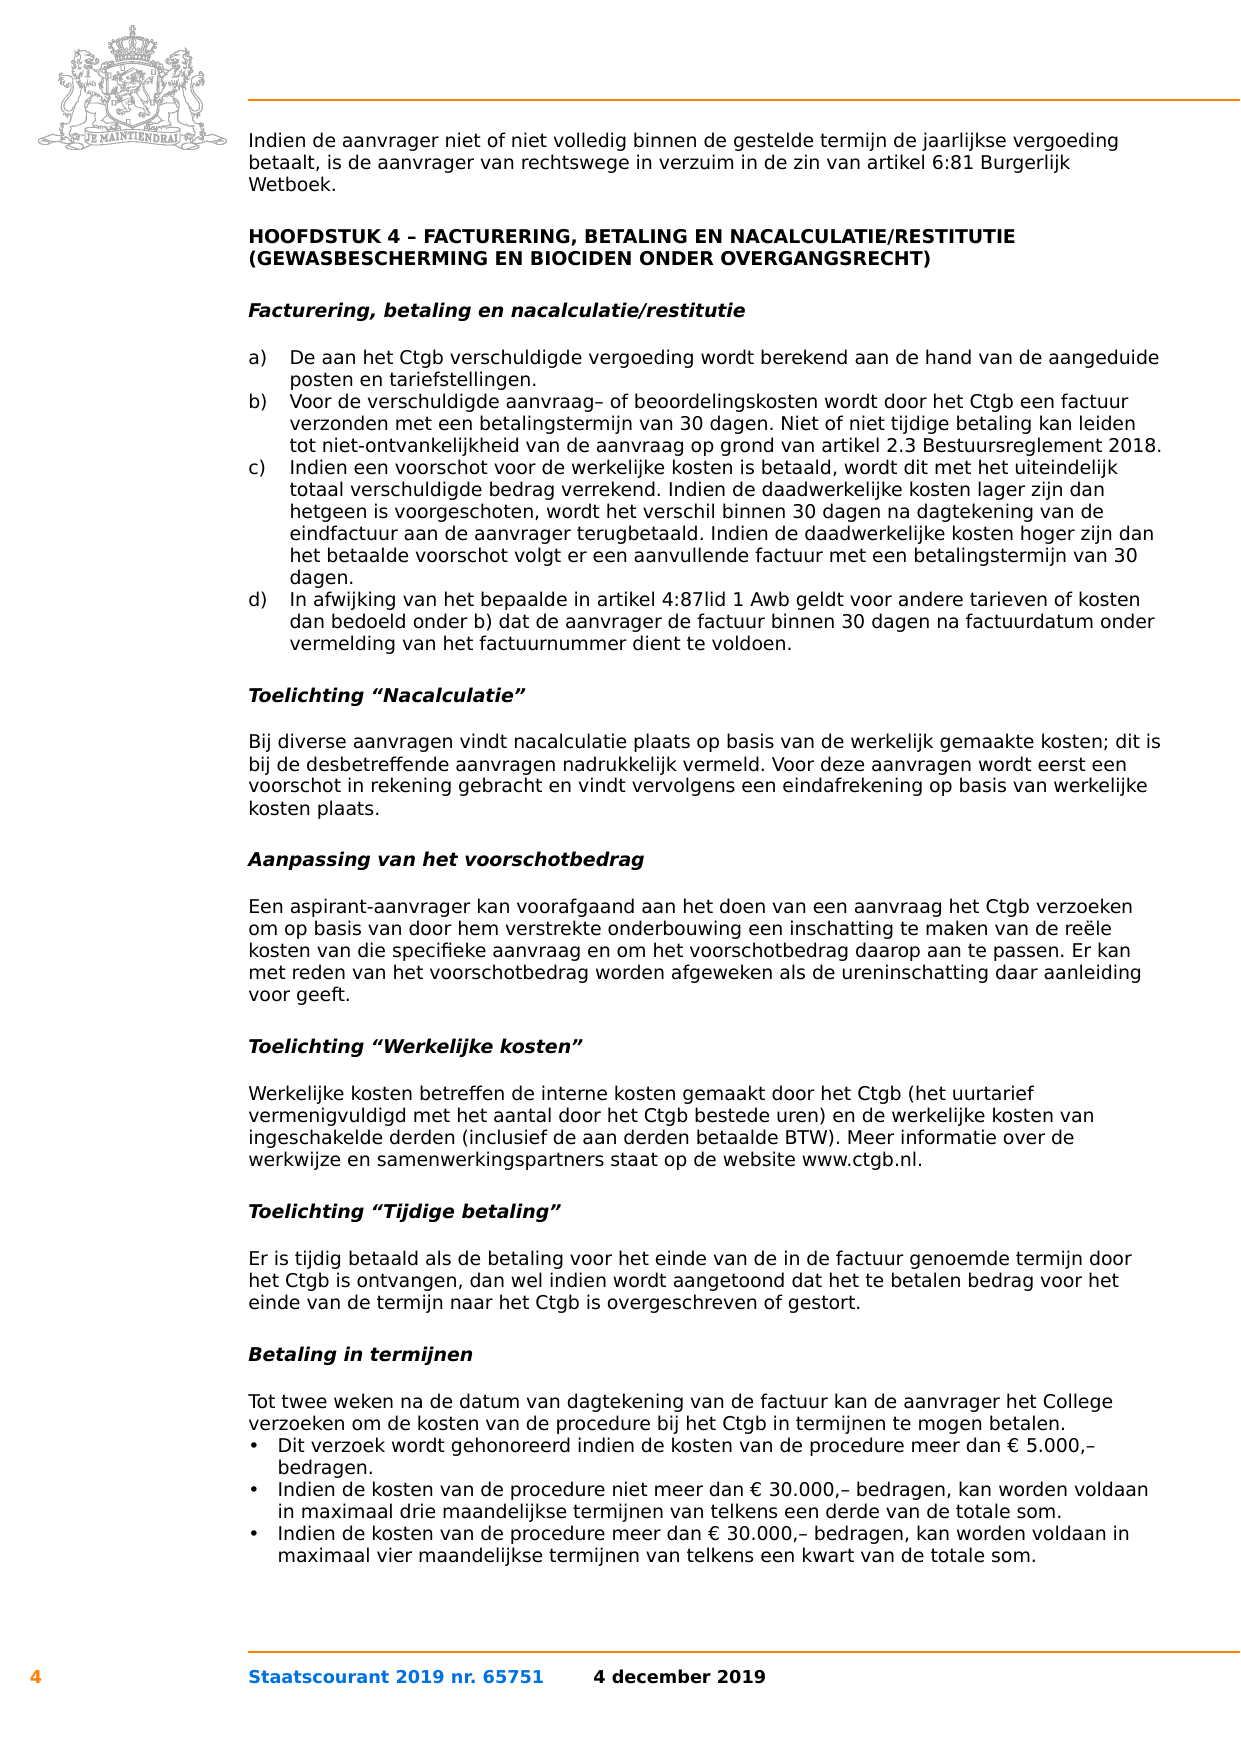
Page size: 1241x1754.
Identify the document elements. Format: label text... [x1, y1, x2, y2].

subtitle Toelichting “Nacalculatie” [248, 684, 1163, 706]
text • Indien de kosten van de procedure meer dan € 30.000,– bedragen, kan worden voldaan in maximaal vier maandelijkse termijnen van telkens een kwart van de totale som. [248, 1523, 1163, 1567]
subtitle Betaling in termijnen [248, 1344, 1163, 1366]
text Er is tijdig betaald als de betaling voor het einde van de in de factuur genoemde termijn door het Ctgb is ontvangen, dan wel indien wordt aangetoond dat het te betalen bedrag voor het einde van de termijn naar het Ctgb is overgeschreven of gestort. [248, 1248, 1163, 1314]
picture [38, 25, 227, 150]
subtitle Toelichting “Tijdige betaling” [248, 1201, 1163, 1223]
text • Dit verzoek wordt gehonoreerd indien de kosten van de procedure meer dan € 5.000,– bedragen. [248, 1435, 1163, 1479]
text Indien de aanvrager niet of niet volledig binnen de gestelde termijn de jaarlijkse vergoeding betaalt, is de aanvrager van rechtswege in verzuim in de zin van artikel 6:81 Burgerlijk Wetboek. [248, 130, 1163, 196]
subtitle Aanpassing van het voorschotbedrag [248, 849, 1163, 871]
text • Indien de kosten van de procedure niet meer dan € 30.000,– bedragen, kan worden voldaan in maximaal drie maandelijkse termijnen van telkens een derde van de totale som. [248, 1479, 1163, 1523]
subtitle HOOFDSTUK 4 – FACTURERING, BETALING EN NACALCULATIE/RESTITUTIE (GEWASBESCHERMING EN BIOCIDEN ONDER OVERGANGSRECHT) [248, 226, 1163, 270]
text Bij diverse aanvragen vindt nacalculatie plaats op basis van de werkelijk gemaakte kosten; dit is bij de desbetreffende aanvragen nadrukkelijk vermeld. Voor deze aanvragen wordt eerst een voorschot in rekening gebracht en vindt vervolgens een eindafrekening op basis van werkelijke kosten plaats. [248, 731, 1163, 819]
text b) Voor de verschuldigde aanvraag– of beoordelingskosten wordt door het Ctgb een factuur verzonden met een betalingstermijn van 30 dagen. Niet of niet tijdige betaling kan leiden tot niet-ontvankelijkheid van de aanvraag op grond van artikel 2.3 Bestuursreglement 2018. [248, 391, 1163, 457]
text Werkelijke kosten betreffen de interne kosten gemaakt door het Ctgb (het uurtarief vermenigvuldigd met het aantal door het Ctgb bestede uren) en de werkelijke kosten van ingeschakelde derden (inclusief de aan derden betaalde BTW). Meer informatie over de werkwijze en samenwerkingspartners staat op de website www.ctgb.nl. [248, 1083, 1163, 1171]
text Een aspirant-aanvrager kan voorafgaand aan het doen van een aanvraag het Ctgb verzoeken om op basis van door hem verstrekte onderbouwing een inschatting te maken van de reële kosten van die specifieke aanvraag en om het voorschotbedrag daarop aan te passen. Er kan met reden van het voorschotbedrag worden afgeweken als de ureninschatting daar aanleiding voor geeft. [248, 896, 1163, 1006]
subtitle Toelichting “Werkelijke kosten” [248, 1036, 1163, 1058]
text a) De aan het Ctgb verschuldigde vergoeding wordt berekend aan de hand van de aangeduide posten en tariefstellingen. [248, 347, 1163, 391]
text d) In afwijking van het bepaalde in artikel 4:87lid 1 Awb geldt voor andere tarieven of kosten dan bedoeld onder b) dat de aanvrager de factuur binnen 30 dagen na factuurdatum onder vermelding van het factuurnummer dient te voldoen. [248, 588, 1163, 654]
text c) Indien een voorschot voor de werkelijke kosten is betaald, wordt dit met het uiteindelijk totaal verschuldigde bedrag verrekend. Indien de daadwerkelijke kosten lager zijn dan hetgeen is voorgeschoten, wordt het verschil binnen 30 dagen na dagtekening van de eindfactuur aan de aanvrager terugbetaald. Indien de daadwerkelijke kosten hoger zijn dan het betaalde voorschot volgt er een aanvullende factuur met een betalingstermijn van 30 dagen. [248, 457, 1163, 588]
text Tot twee weken na de datum van dagtekening van de factuur kan de aanvrager het College verzoeken om de kosten van de procedure bij het Ctgb in termijnen te mogen betalen. [248, 1391, 1163, 1435]
subtitle Facturering, betaling en nacalculatie/restitutie [248, 300, 1163, 322]
